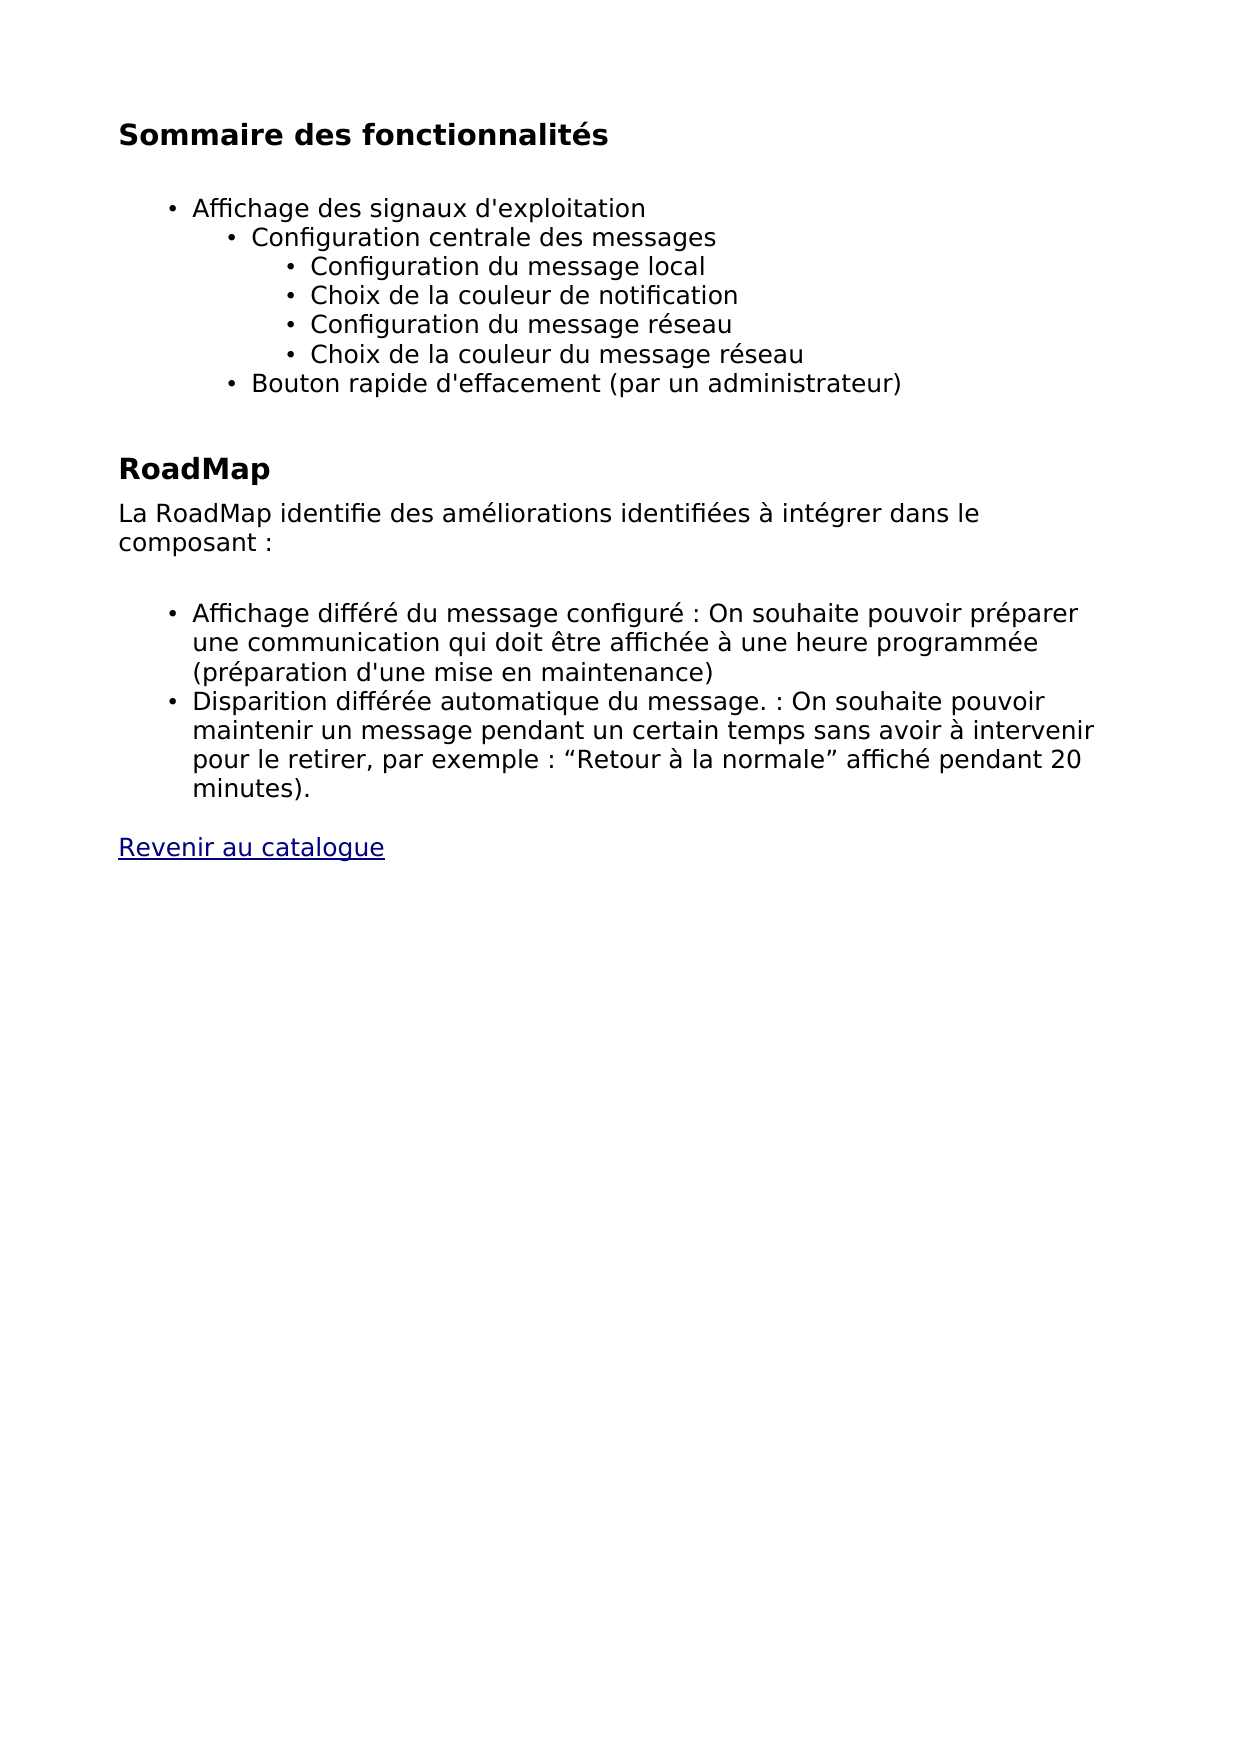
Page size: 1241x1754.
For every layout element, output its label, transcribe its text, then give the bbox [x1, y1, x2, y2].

subtitle RoadMap [118, 453, 1122, 487]
list Configuration du message réseau [295, 311, 1122, 340]
list Configuration centrale des messages [236, 223, 1122, 252]
list Disparition différée automatique du message. : On souhaite pouvoir maintenir un message pendant un certain temps sans avoir à intervenir pour le retirer, par exemple : “Retour à la normale” affiché pendant 20 minutes). [177, 687, 1122, 804]
list Affichage différé du message configuré : On souhaite pouvoir préparer une communication qui doit être affichée à une heure programmée (préparation d'une mise en maintenance) [177, 599, 1122, 687]
text Revenir au catalogue [118, 833, 1122, 862]
subtitle Sommaire des fonctionnalités [118, 118, 1122, 152]
text La RoadMap identifie des améliorations identifiées à intégrer dans le composant : [118, 499, 1122, 557]
list Choix de la couleur de notification [295, 282, 1122, 311]
list Affichage des signaux d'exploitation [177, 194, 1122, 223]
list Choix de la couleur du message réseau [295, 340, 1122, 369]
list Bouton rapide d'effacement (par un administrateur) [236, 369, 1122, 398]
list Configuration du message local [295, 252, 1122, 282]
